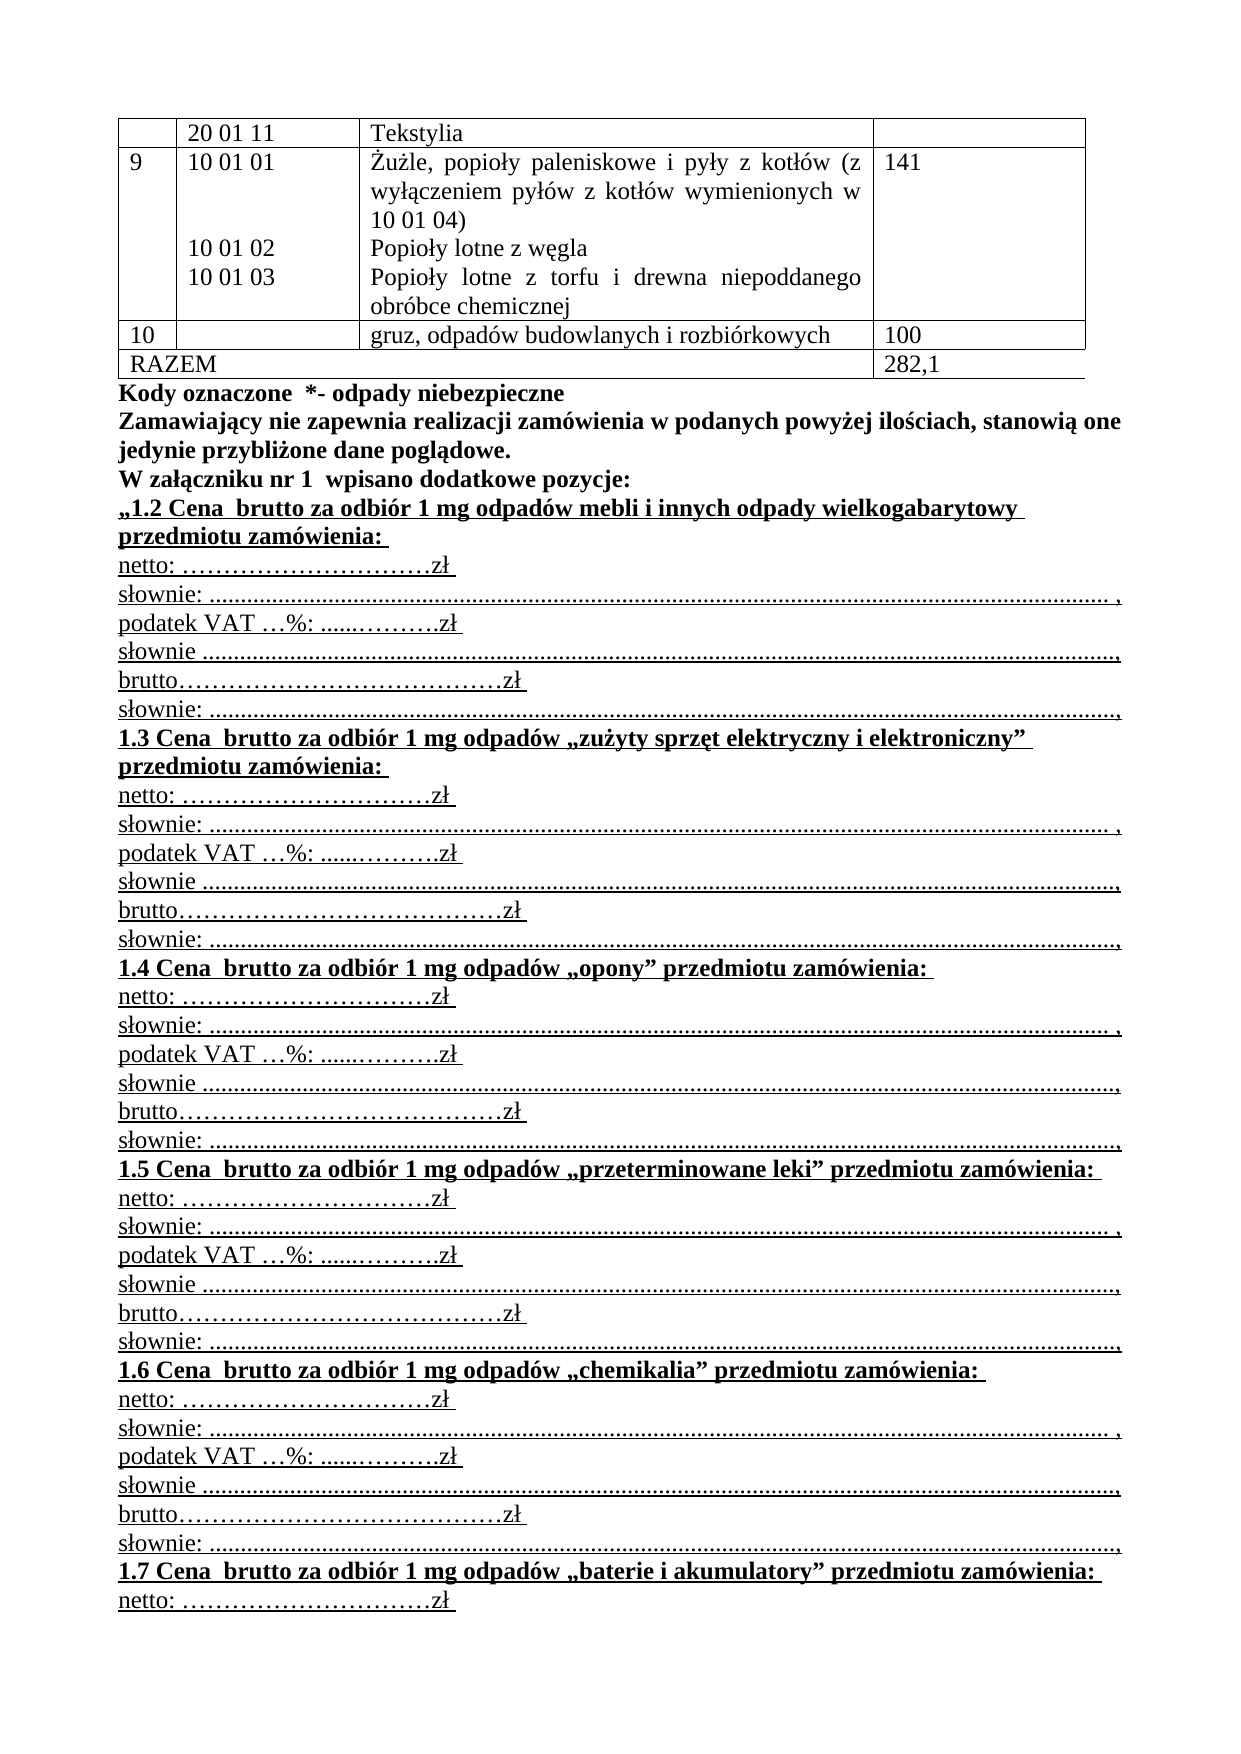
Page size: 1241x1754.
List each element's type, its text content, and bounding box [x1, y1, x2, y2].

text podatek VAT …%: ......……….zł [118, 1441, 1122, 1470]
text 1.4 Cena brutto za odbiór 1 mg odpadów „opony” przedmiotu zamówienia: [118, 953, 1122, 981]
text podatek VAT …%: ......……….zł [118, 1039, 1122, 1068]
text słownie: ................................................................................................................................................., [118, 1326, 1122, 1351]
table_cell RAZEM [119, 350, 873, 378]
text brutto…………………………………zł [118, 665, 1122, 694]
text netto: …………………………zł [118, 780, 1122, 809]
table_cell [874, 119, 1085, 147]
table_cell 100 [874, 321, 1085, 349]
text W załączniku nr 1 wpisano dodatkowe pozycje: [118, 464, 1122, 493]
table_cell 9 [119, 148, 176, 320]
text brutto…………………………………zł [118, 1096, 1122, 1125]
text podatek VAT …%: ......……….zł [118, 838, 1122, 866]
text słownie .................................................................................................................................................., [118, 866, 1122, 895]
text Kody oznaczone *- odpady niebezpieczne [118, 378, 1122, 406]
table_cell 282,1 [874, 350, 1085, 378]
text netto: …………………………zł [118, 981, 1122, 1010]
text podatek VAT …%: ......……….zł [118, 608, 1122, 636]
text 1.5 Cena brutto za odbiór 1 mg odpadów „przeterminowane leki” przedmiotu zamówienia: [118, 1154, 1122, 1183]
table_cell 10 [119, 321, 176, 349]
table_cell 141 [874, 148, 1085, 320]
text netto: …………………………zł [118, 550, 1122, 579]
text słownie: ................................................................................................................................................ , [118, 1010, 1122, 1035]
text brutto…………………………………zł [118, 895, 1122, 924]
text słownie: ................................................................................................................................................ , [118, 579, 1122, 604]
text słownie: ................................................................................................................................................ , [118, 809, 1122, 834]
text słownie: ................................................................................................................................................., [118, 924, 1122, 949]
text netto: …………………………zł [118, 1183, 1122, 1211]
table_cell gruz, odpadów budowlanych i rozbiórkowych [360, 321, 873, 349]
text słownie .................................................................................................................................................., [118, 1269, 1122, 1298]
text słownie .................................................................................................................................................., [118, 636, 1122, 665]
text Zamawiający nie zapewnia realizacji zamówienia w podanych powyżej ilościach, stanowią one jedynie przybliżone dane poglądowe. [118, 406, 1122, 464]
text podatek VAT …%: ......……….zł [118, 1240, 1122, 1269]
text 1.3 Cena brutto za odbiór 1 mg odpadów „zużyty sprzęt elektryczny i elektroniczny” przedmiotu zamówienia: [118, 723, 1122, 780]
text 1.7 Cena brutto za odbiór 1 mg odpadów „baterie i akumulatory” przedmiotu zamówienia: [118, 1556, 1122, 1585]
table_cell 10 01 01 10 01 02 10 01 03 [177, 148, 359, 320]
text brutto…………………………………zł [118, 1499, 1122, 1528]
text słownie .................................................................................................................................................., [118, 1068, 1122, 1096]
text słownie: ................................................................................................................................................ , [118, 1211, 1122, 1236]
table_cell Tekstylia [360, 119, 873, 147]
text netto: …………………………zł [118, 1384, 1122, 1413]
text słownie .................................................................................................................................................., [118, 1470, 1122, 1499]
text netto: …………………………zł [118, 1585, 1122, 1614]
text słownie: ................................................................................................................................................ , [118, 1413, 1122, 1438]
table_cell [177, 321, 359, 349]
text „1.2 Cena brutto za odbiór 1 mg odpadów mebli i innych odpady wielkogabarytowy przedmiotu zamówienia: [118, 493, 1122, 550]
table_cell 20 01 11 [177, 119, 359, 147]
text brutto…………………………………zł [118, 1298, 1122, 1326]
table_cell [119, 119, 176, 147]
table_cell Żużle, popioły paleniskowe i pyły z kotłów (z wyłączeniem pyłów z kotłów wymienionych w 10 01 04) Popioły lotne z węgla Popioły lotne z torfu i drewna niepoddanego obróbce chemicznej [360, 148, 873, 320]
text słownie: ................................................................................................................................................., [118, 1125, 1122, 1150]
text słownie: ................................................................................................................................................., [118, 694, 1122, 719]
text słownie: ................................................................................................................................................., [118, 1528, 1122, 1553]
text 1.6 Cena brutto za odbiór 1 mg odpadów „chemikalia” przedmiotu zamówienia: [118, 1355, 1122, 1384]
